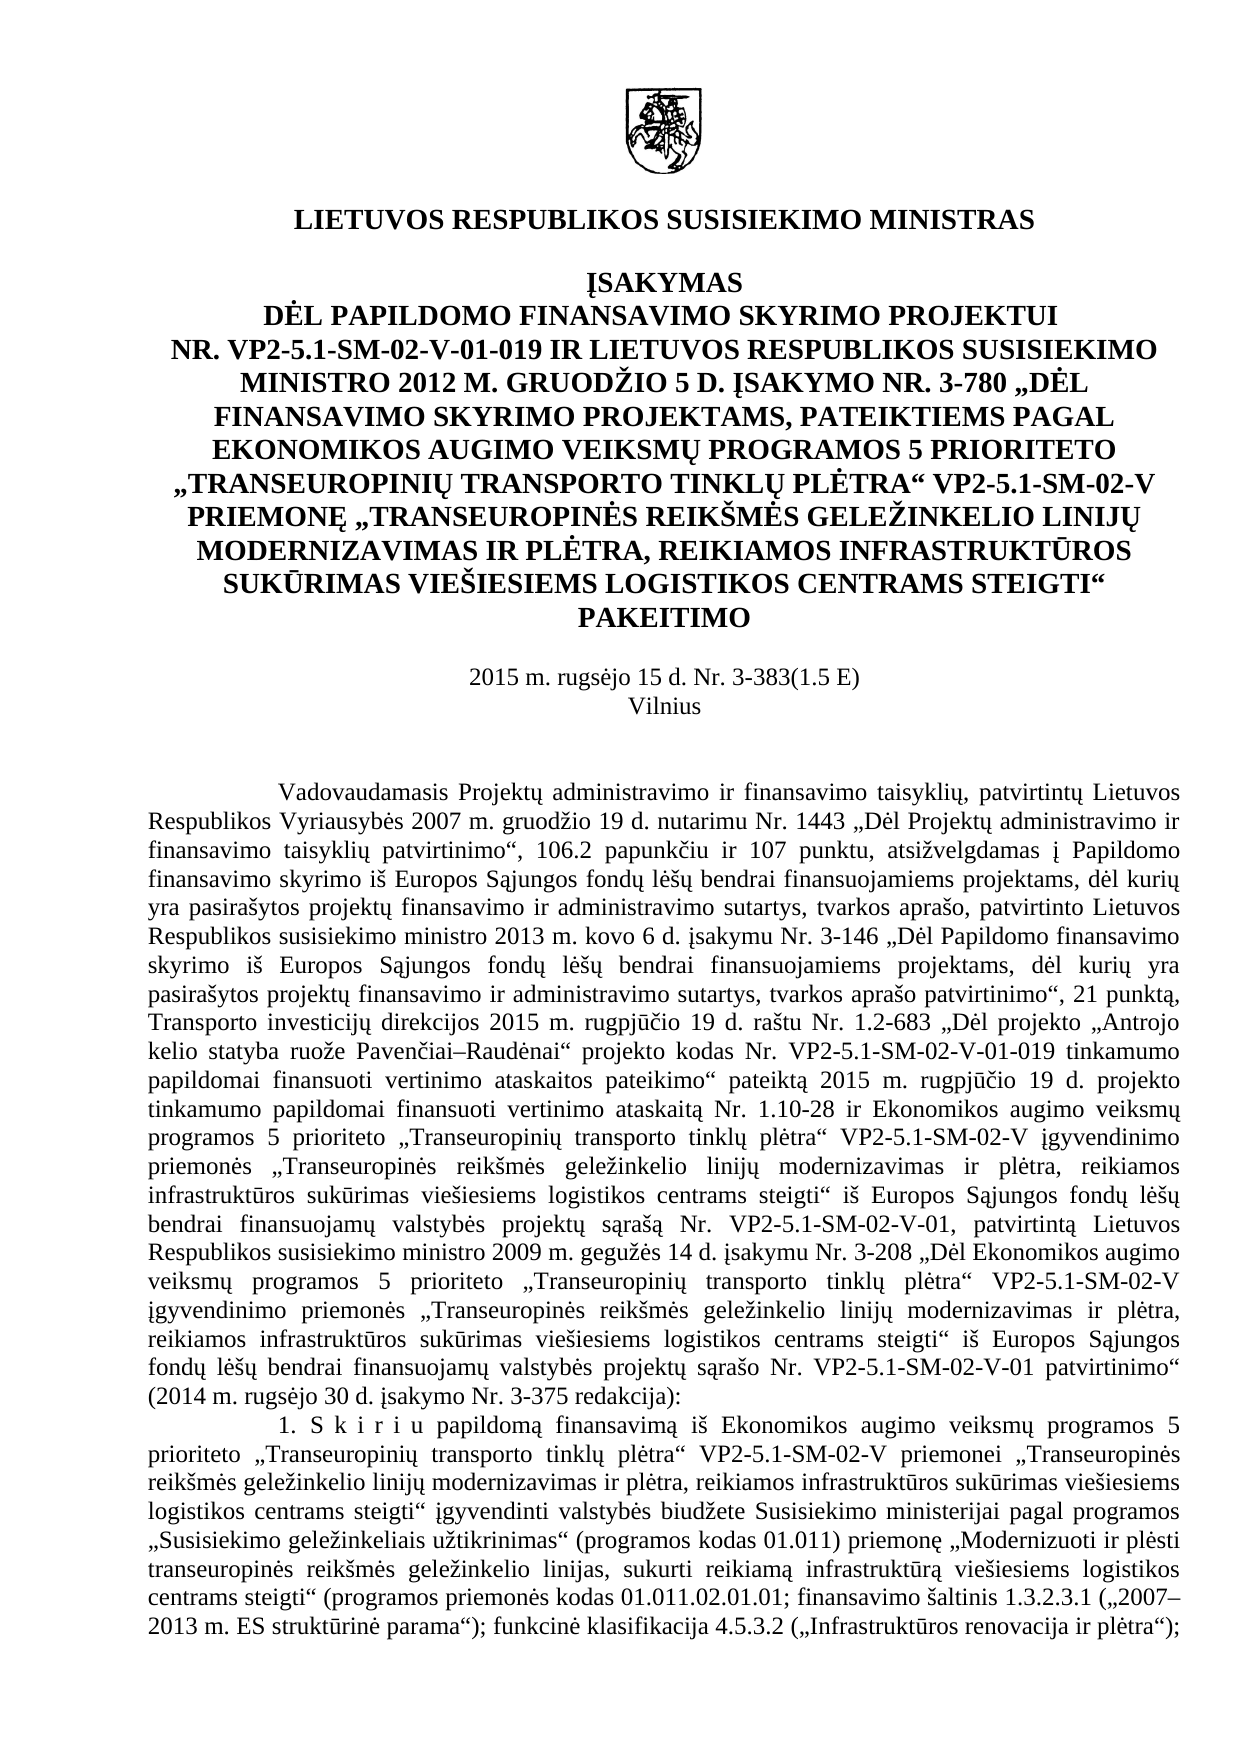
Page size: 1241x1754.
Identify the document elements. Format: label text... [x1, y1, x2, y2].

text DĖL PAPILDOMO FINANSAVIMO SKYRIMO PROJEKTUI [148, 298, 1181, 332]
text Vadovaudamasis Projektų administravimo ir finansavimo taisyklių, patvirtintų Lietuvos Respublikos Vyriausybės 2007 m. gruodžio 19 d. nutarimu Nr. 1443 „Dėl Projektų administravimo ir finansavimo taisyklių patvirtinimo“, 106.2 papunkčiu ir 107 punktu, atsižvelgdamas į Papildomo finansavimo skyrimo iš Europos Sąjungos fondų lėšų bendrai finansuojamiems projektams, dėl kurių yra pasirašytos projektų finansavimo ir administravimo sutartys, tvarkos aprašo, patvirtinto Lietuvos Respublikos susisiekimo ministro 2013 m. kovo 6 d. įsakymu Nr. 3-146 „Dėl Papildomo finansavimo skyrimo iš Europos Sąjungos fondų lėšų bendrai finansuojamiems projektams, dėl kurių yra pasirašytos projektų finansavimo ir administravimo sutartys, tvarkos aprašo patvirtinimo“, 21 punktą, Transporto investicijų direkcijos 2015 m. rugpjūčio 19 d. raštu Nr. 1.2-683 „Dėl projekto „Antrojo kelio statyba ruože Pavenčiai–Raudėnai“ projekto kodas Nr. VP2-5.1-SM-02-V-01-019 tinkamumo papildomai finansuoti vertinimo ataskaitos pateikimo“ pateiktą 2015 m. rugpjūčio 19 d. projekto tinkamumo papildomai finansuoti vertinimo ataskaitą Nr. 1.10-28 ir Ekonomikos augimo veiksmų programos 5 prioriteto „Transeuropinių transporto tinklų plėtra“ VP2-5.1-SM-02-V įgyvendinimo priemonės „Transeuropinės reikšmės geležinkelio linijų modernizavimas ir plėtra, reikiamos infrastruktūros sukūrimas viešiesiems logistikos centrams steigti“ iš Europos Sąjungos fondų lėšų bendrai finansuojamų valstybės projektų sąrašą Nr. VP2-5.1-SM-02-V-01, patvirtintą Lietuvos Respublikos susisiekimo ministro 2009 m. gegužės 14 d. įsakymu Nr. 3-208 „Dėl Ekonomikos augimo veiksmų programos 5 prioriteto „Transeuropinių transporto tinklų plėtra“ VP2-5.1-SM-02-V įgyvendinimo priemonės „Transeuropinės reikšmės geležinkelio linijų modernizavimas ir plėtra, reikiamos infrastruktūros sukūrimas viešiesiems logistikos centrams steigti“ iš Europos Sąjungos fondų lėšų bendrai finansuojamų valstybės projektų sąrašo Nr. VP2-5.1-SM-02-V-01 patvirtinimo“ (2014 m. rugsėjo 30 d. įsakymo Nr. 3-375 redakcija): [148, 777, 1181, 1410]
text Vilnius [148, 691, 1181, 720]
text 2015 m. rugsėjo 15 d. Nr. 3-383(1.5 E) [148, 662, 1181, 691]
text ĮSAKYMAS [148, 265, 1181, 298]
text 1. Skiriu papildomą finansavimą iš Ekonomikos augimo veiksmų programos 5 prioriteto „Transeuropinių transporto tinklų plėtra“ VP2-5.1-SM-02-V priemonei „Transeuropinės reikšmės geležinkelio linijų modernizavimas ir plėtra, reikiamos infrastruktūros sukūrimas viešiesiems logistikos centrams steigti“ įgyvendinti valstybės biudžete Susisiekimo ministerijai pagal programos „Susisiekimo geležinkeliais užtikrinimas“ (programos kodas 01.011) priemonę „Modernizuoti ir plėsti transeuropinės reikšmės geležinkelio linijas, sukurti reikiamą infrastruktūrą viešiesiems logistikos centrams steigti“ (programos priemonės kodas 01.011.02.01.01; finansavimo šaltinis 1.3.2.3.1 („2007–2013 m. ES struktūrinė parama“); funkcinė klasifikacija 4.5.3.2 („Infrastruktūros renovacija ir plėtra“); [148, 1410, 1181, 1640]
text NR. VP2-5.1-SM-02-V-01-019 IR LIETUVOS RESPUBLIKOS SUSISIEKIMO MINISTRO 2012 M. GRUODŽIO 5 D. ĮSAKYMO NR. 3-780 „DĖL FINANSAVIMO SKYRIMO PROJEKTAMS, PATEIKTIEMS PAGAL EKONOMIKOS AUGIMO VEIKSMŲ PROGRAMOS 5 PRIORITETO „TRANSEUROPINIŲ TRANSPORTO TINKLŲ PLĖTRA“ VP2-5.1-SM-02-V PRIEMONĘ „TRANSEUROPINĖS REIKŠMĖS GELEŽINKELIO LINIJŲ MODERNIZAVIMAS IR PLĖTRA, REIKIAMOS INFRASTRUKTŪROS SUKŪRIMAS VIEŠIESIEMS LOGISTIKOS CENTRAMS STEIGTI“ PAKEITIMO [148, 332, 1181, 634]
text LIETUVOS RESPUBLIKOS SUSISIEKIMO MINISTRAS [148, 202, 1181, 236]
